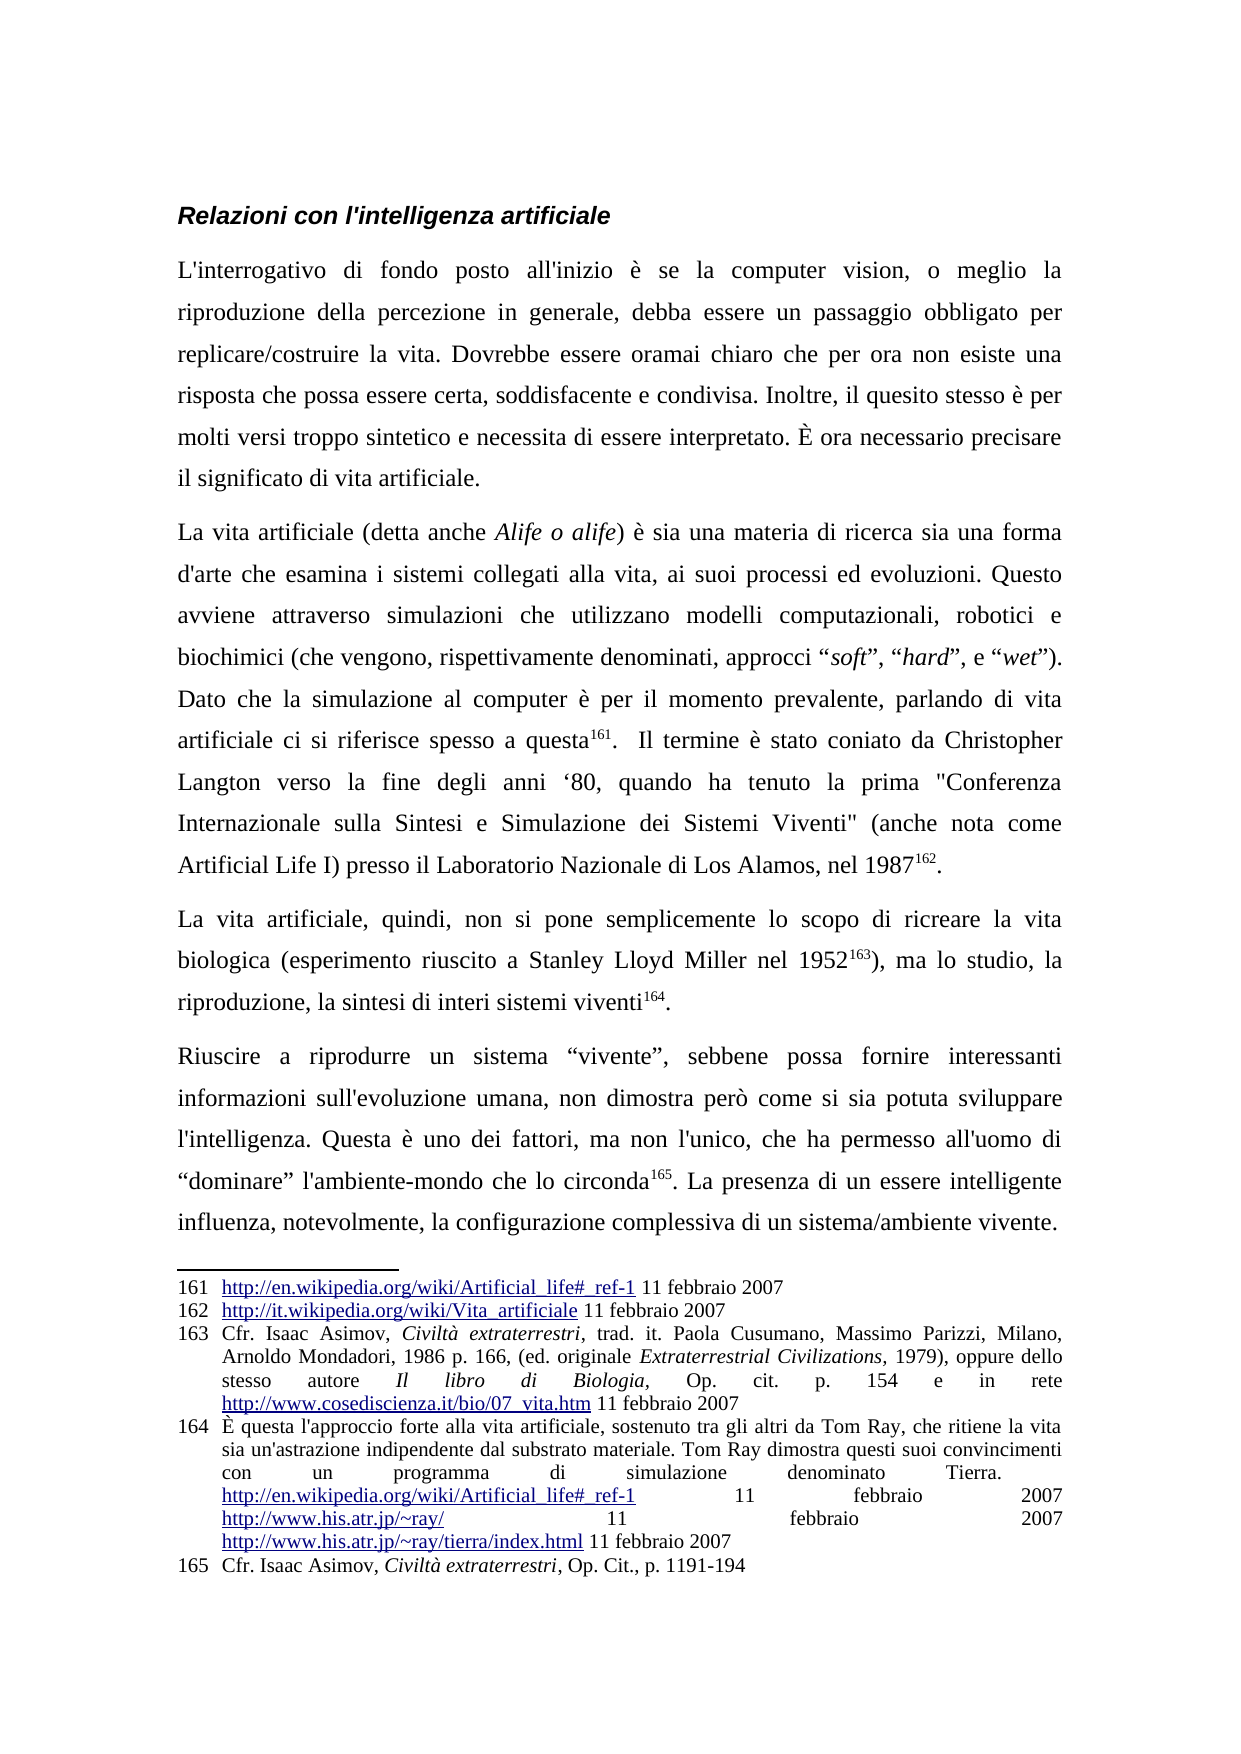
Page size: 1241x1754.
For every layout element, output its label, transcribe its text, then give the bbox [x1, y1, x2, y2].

text La vita artificiale, quindi, non si pone semplicemente lo scopo di ricreare la vita biologica (esperimento riuscito a Stanley Lloyd Miller nel 1952), ma lo studio, la riproduzione, la sintesi di interi sistemi viventi. [177, 905, 1063, 1016]
text Cfr. Isaac Asimov, Civiltà extraterrestri, trad. it. Paola Cusumano, Massimo Parizzi, Milano, Arnoldo Mondadori, 1986 p. 166, (ed. originale Extraterrestrial Civilizations, 1979), oppure dello stesso autore Il libro di Biologia, Op. cit. p. 154 e in rete http://www.cosediscienza.it/bio/07_vita.htm 11 febbraio 2007 [177, 1322, 1063, 1415]
text La vita artificiale (detta anche Alife o alife) è sia una materia di ricerca sia una forma d'arte che esamina i sistemi collegati alla vita, ai suoi processi ed evoluzioni. Questo avviene attraverso simulazioni che utilizzano modelli computazionali, robotici e biochimici (che vengono, rispettivamente denominati, approcci “soft”, “hard”, e “wet”). Dato che la simulazione al computer è per il momento prevalente, parlando di vita artificiale ci si riferisce spesso a questa. Il termine è stato coniato da Christopher Langton verso la fine degli anni ‘80, quando ha tenuto la prima "Conferenza Internazionale sulla Sintesi e Simulazione dei Sistemi Viventi" (anche nota come Artificial Life I) presso il Laboratorio Nazionale di Los Alamos, nel 1987. [177, 518, 1063, 879]
text L'interrogativo di fondo posto all'inizio è se la computer vision, o meglio la riproduzione della percezione in generale, debba essere un passaggio obbligato per replicare/costruire la vita. Dovrebbe essere oramai chiaro che per ora non esiste una risposta che possa essere certa, soddisfacente e condivisa. Inoltre, il quesito stesso è per molti versi troppo sintetico e necessita di essere interpretato. È ora necessario precisare il significato di vita artificiale. [177, 257, 1063, 492]
text http://it.wikipedia.org/wiki/Vita_artificiale 11 febbraio 2007 [177, 1299, 1063, 1322]
text Riuscire a riprodurre un sistema “vivente”, sebbene possa fornire interessanti informazioni sull'evoluzione umana, non dimostra però come si sia potuta sviluppare l'intelligenza. Questa è uno dei fattori, ma non l'unico, che ha permesso all'uomo di “dominare” l'ambiente-mondo che lo circonda. La presenza di un essere intelligente influenza, notevolmente, la configurazione complessiva di un sistema/ambiente vivente. [177, 1042, 1063, 1236]
text Cfr. Isaac Asimov, Civiltà extraterrestri, Op. Cit., p. 1191-194 [177, 1553, 1063, 1577]
subtitle Relazioni con l'intelligenza artificiale [177, 202, 1063, 230]
text http://en.wikipedia.org/wiki/Artificial_life#_ref-1 11 febbraio 2007 [177, 1276, 1063, 1299]
text È questa l'approccio forte alla vita artificiale, sostenuto tra gli altri da Tom Ray, che ritiene la vita sia un'astrazione indipendente dal substrato materiale. Tom Ray dimostra questi suoi convincimenti con un programma di simulazione denominato Tierra. http://en.wikipedia.org/wiki/Artificial_life#_ref-1 11 febbraio 2007 http://www.his.atr.jp/~ray/ 11 febbraio 2007 http://www.his.atr.jp/~ray/tierra/index.html 11 febbraio 2007 [177, 1415, 1063, 1553]
